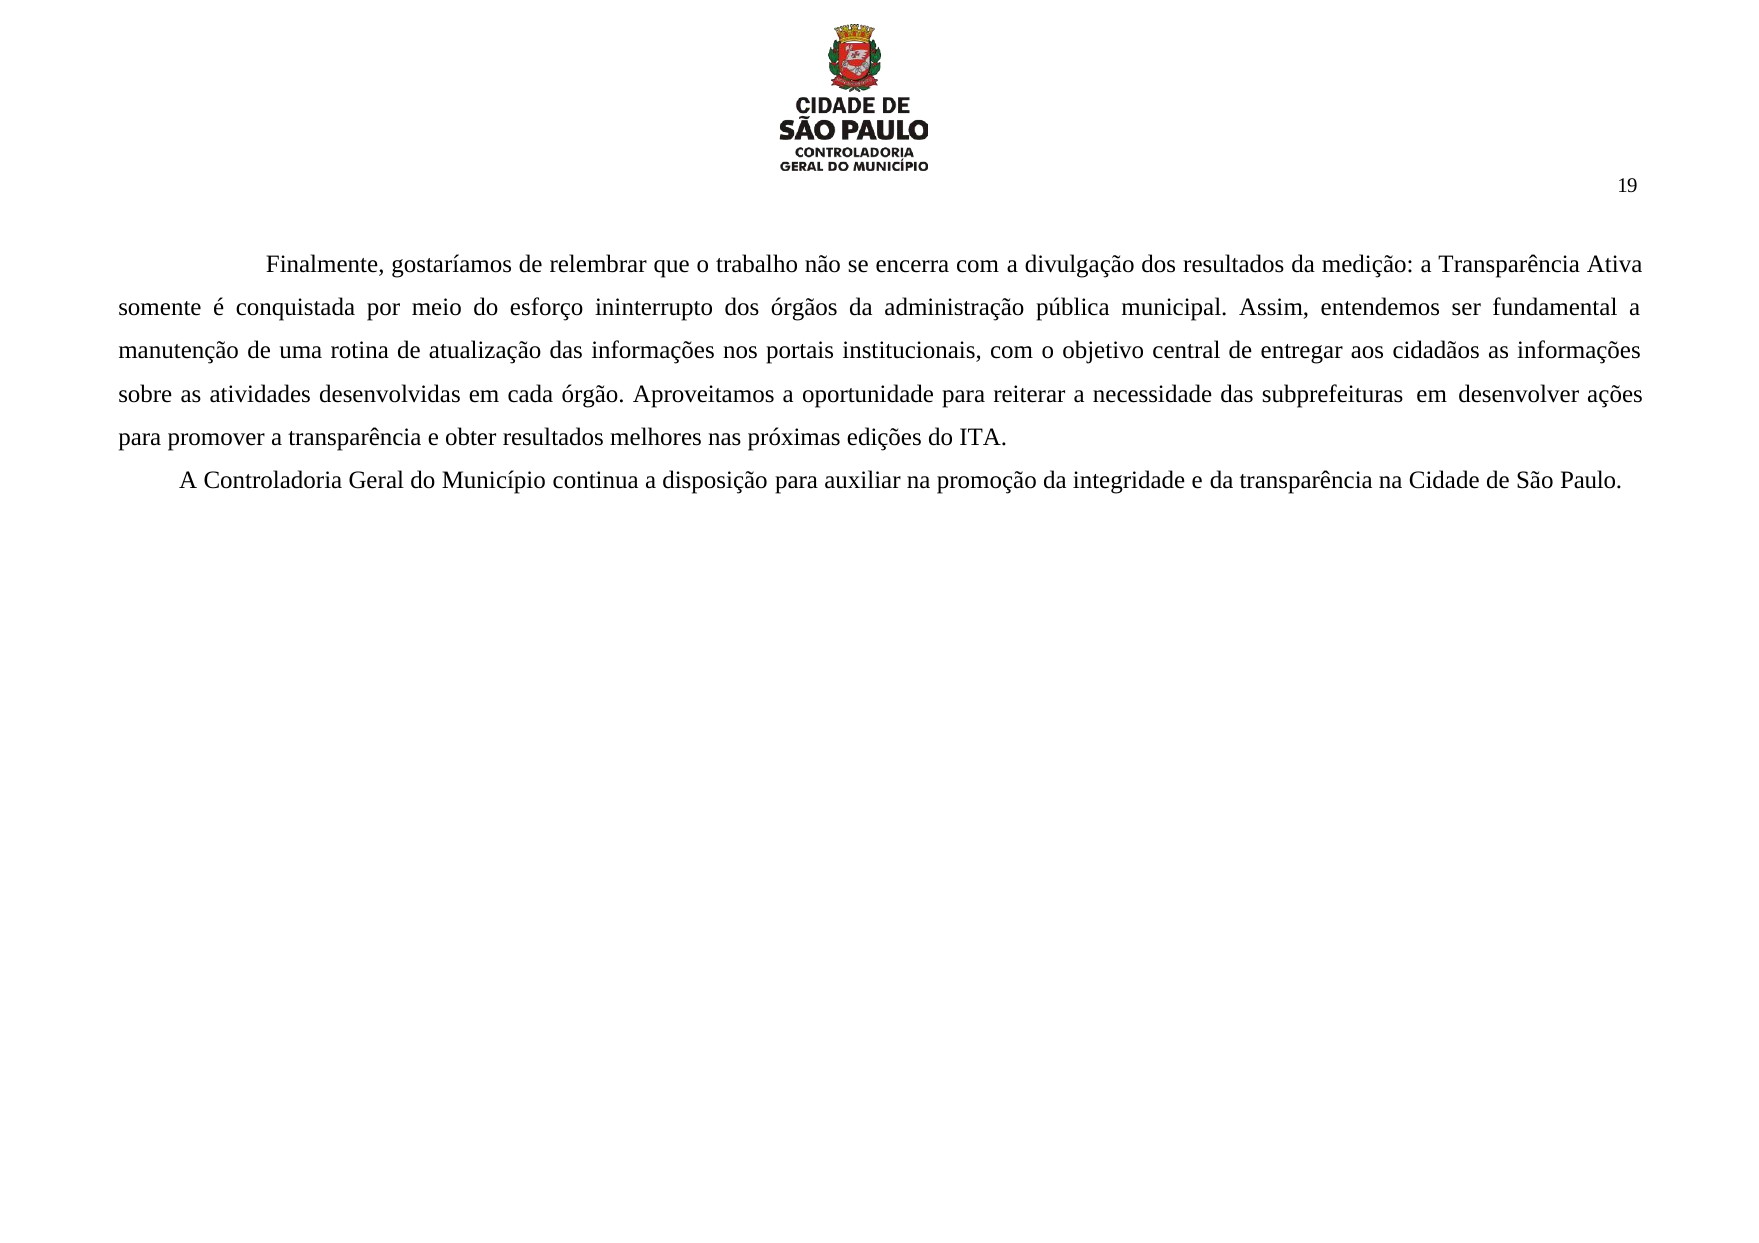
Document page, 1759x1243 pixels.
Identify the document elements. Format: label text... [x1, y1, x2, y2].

text Finalmente, gostaríamos de relembrar que o trabalho não se encerra com a divulgação dos resultados da medição: a Transparência Ativa somente é conquistada por meio do esforço ininterrupto dos órgãos da administração pública municipal. Assim, entendemos ser fundamental a manutenção de uma rotina de atualização das informações nos portais institucionais, com o objetivo central de entregar aos cidadãos as informações sobre as atividades desenvolvidas em cada órgão. Aproveitamos a oportunidade para reiterar a necessidade das subprefeituras em desenvolver ações para promover a transparência e obter resultados melhores nas próximas edições do ITA. [118, 249, 1643, 451]
text A Controladoria Geral do Município continua a disposição para auxiliar na promoção da integridade e da transparência na Cidade de São Paulo. [179, 466, 1655, 494]
